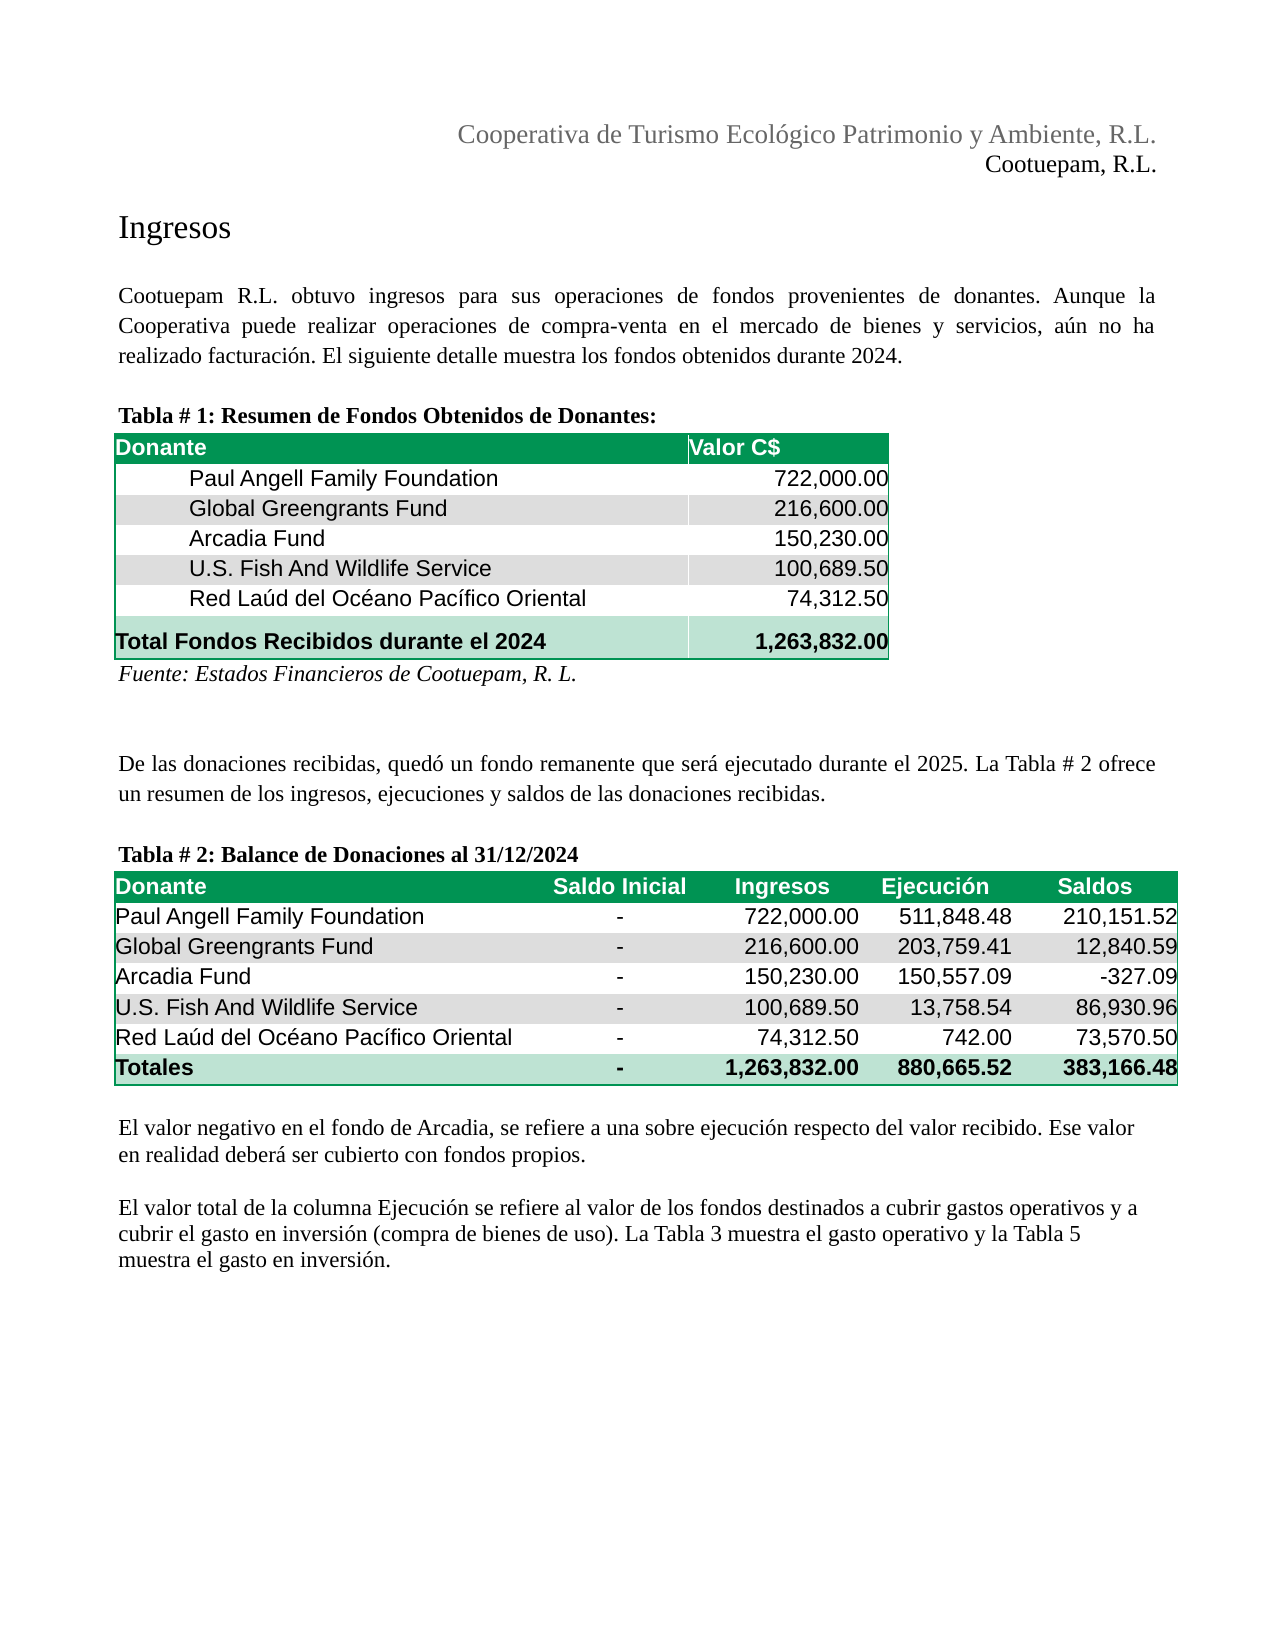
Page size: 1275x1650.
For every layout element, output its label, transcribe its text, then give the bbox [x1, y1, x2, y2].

text Fuente: Estados Financieros de Cootuepam, R. L. [118, 660, 1157, 686]
table_cell 1,263,832.00 [689, 616, 888, 658]
table_cell 100,689.50 [706, 994, 859, 1024]
table_cell 13,758.54 [859, 994, 1012, 1024]
table_header Ingresos [706, 873, 859, 903]
table_cell 150,230.00 [706, 963, 859, 993]
table_cell Arcadia Fund [116, 963, 534, 993]
table_cell 722,000.00 [689, 465, 888, 495]
table_cell Global Greengrants Fund [116, 933, 534, 963]
table_cell U.S. Fish And Wildlife Service [116, 555, 688, 585]
table_cell - [534, 903, 706, 933]
table_cell Totales [116, 1054, 534, 1084]
table_cell 1,263,832.00 [706, 1054, 859, 1084]
table_header Ejecución [859, 873, 1012, 903]
table_cell U.S. Fish And Wildlife Service [116, 994, 534, 1024]
text De las donaciones recibidas, quedó un fondo remanente que será ejecutado durante el 2025. La Tabla # 2 ofrece un resumen de los ingresos, ejecuciones y saldos de las donaciones recibidas. [118, 750, 1157, 807]
table_cell 150,557.09 [859, 963, 1012, 993]
table_cell - [534, 1054, 706, 1084]
table_cell 150,230.00 [689, 525, 888, 555]
table_header Donante [116, 435, 688, 464]
table_cell Total Fondos Recibidos durante el 2024 [116, 616, 688, 658]
text Tabla # 2: Balance de Donaciones al 31/12/2024 [118, 841, 1157, 867]
table_cell Global Greengrants Fund [116, 495, 688, 525]
table_cell Arcadia Fund [116, 525, 688, 555]
table_header Saldo Inicial [534, 873, 706, 903]
table_cell - [534, 1024, 706, 1054]
table_cell - [534, 963, 706, 993]
table_cell 216,600.00 [706, 933, 859, 963]
table_header Saldos [1012, 873, 1177, 903]
table_cell 880,665.52 [859, 1054, 1012, 1084]
table_cell -327.09 [1012, 963, 1177, 993]
text El valor total de la columna Ejecución se refiere al valor de los fondos destinados a cubrir gastos operativos y a cubrir el gasto en inversión (compra de bienes de uso). La Tabla 3 muestra el gasto operativo y la Tabla 5 muestra el gasto en inversión. [118, 1193, 1157, 1273]
table_cell - [534, 994, 706, 1024]
table_cell 210,151.52 [1012, 903, 1177, 933]
table_cell 742.00 [859, 1024, 1012, 1054]
table_cell - [534, 933, 706, 963]
table_cell 722,000.00 [706, 903, 859, 933]
table_cell 74,312.50 [706, 1024, 859, 1054]
table_cell 383,166.48 [1012, 1054, 1177, 1084]
table_cell Red Laúd del Océano Pacífico Oriental [116, 585, 688, 616]
table_cell 74,312.50 [689, 585, 888, 616]
table_cell 511,848.48 [859, 903, 1012, 933]
table_cell 216,600.00 [689, 495, 888, 525]
table_cell 86,930.96 [1012, 994, 1177, 1024]
table_cell 100,689.50 [689, 555, 888, 585]
text Ingresos [118, 207, 1157, 246]
table_cell Red Laúd del Océano Pacífico Oriental [116, 1024, 534, 1054]
table_header Valor C$ [689, 435, 888, 464]
table_cell 203,759.41 [859, 933, 1012, 963]
text El valor negativo en el fondo de Arcadia, se refiere a una sobre ejecución respecto del valor recibido. Ese valor en realidad deberá ser cubierto con fondos propios. [118, 1114, 1157, 1167]
table_cell Paul Angell Family Foundation [116, 903, 534, 933]
text Cootuepam R.L. obtuvo ingresos para sus operaciones de fondos provenientes de donantes. Aunque la Cooperativa puede realizar operaciones de compra-venta en el mercado de bienes y servicios, aún no ha realizado facturación. El siguiente detalle muestra los fondos obtenidos durante 2024. [118, 282, 1157, 368]
table_header Donante [116, 873, 534, 903]
table_cell 73,570.50 [1012, 1024, 1177, 1054]
table_cell 12,840.59 [1012, 933, 1177, 963]
text Tabla # 1: Resumen de Fondos Obtenidos de Donantes: [118, 403, 1157, 429]
table_cell Paul Angell Family Foundation [116, 465, 688, 495]
